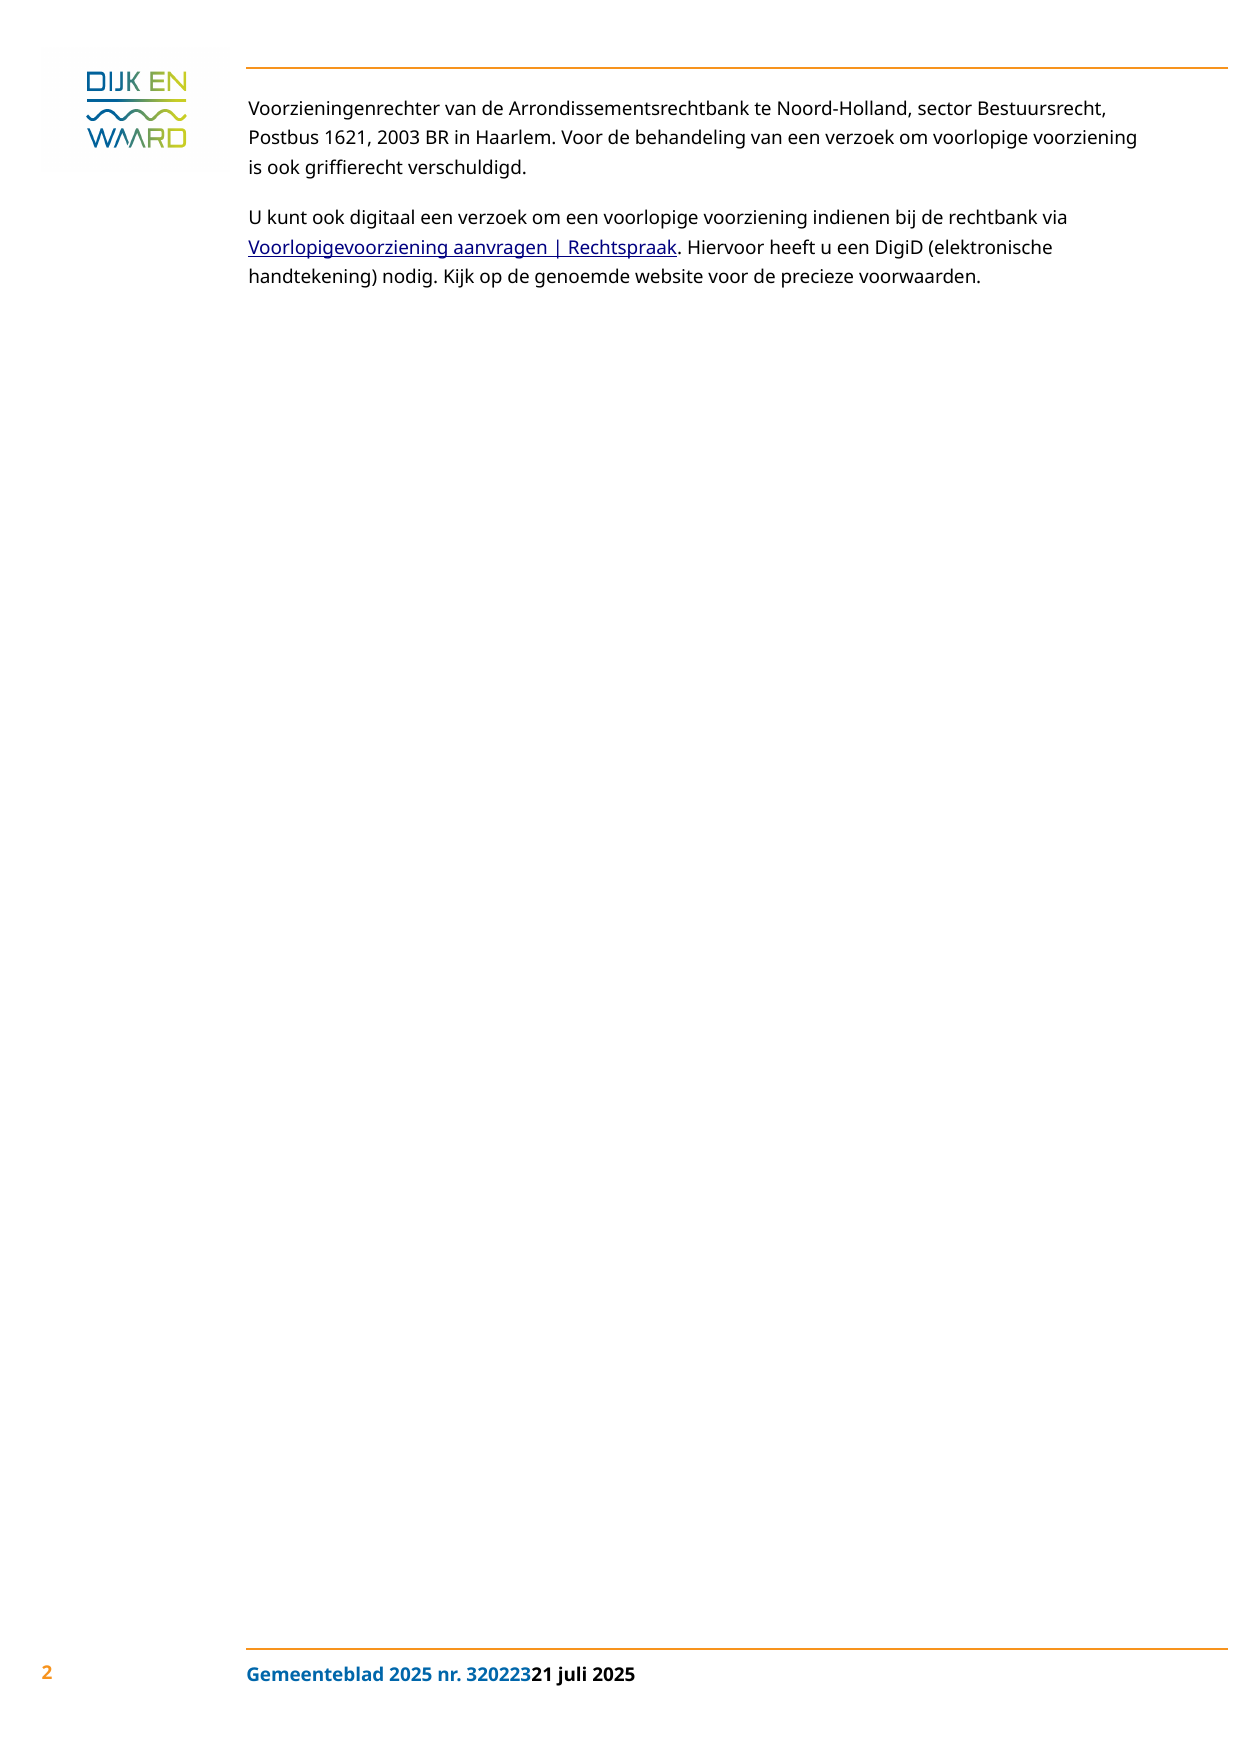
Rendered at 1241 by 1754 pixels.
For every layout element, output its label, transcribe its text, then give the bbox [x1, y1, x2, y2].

text U kunt ook digitaal een verzoek om een voorlopige voorziening indienen bij de rechtbank via Voorlopigevoorziening aanvragen | Rechtspraak. Hiervoor heeft u een DigiD (elektronische handtekening) nodig. Kijk op de genoemde website voor de precieze voorwaarden. [248, 204, 1152, 289]
picture [41, 47, 231, 172]
text Voorzieningenrechter van de Arrondissementsrechtbank te Noord-Holland, sector Bestuursrecht, Postbus 1621, 2003 BR in Haarlem. Voor de behandeling van een verzoek om voorlopige voorziening is ook griffierecht verschuldigd. [248, 95, 1152, 180]
